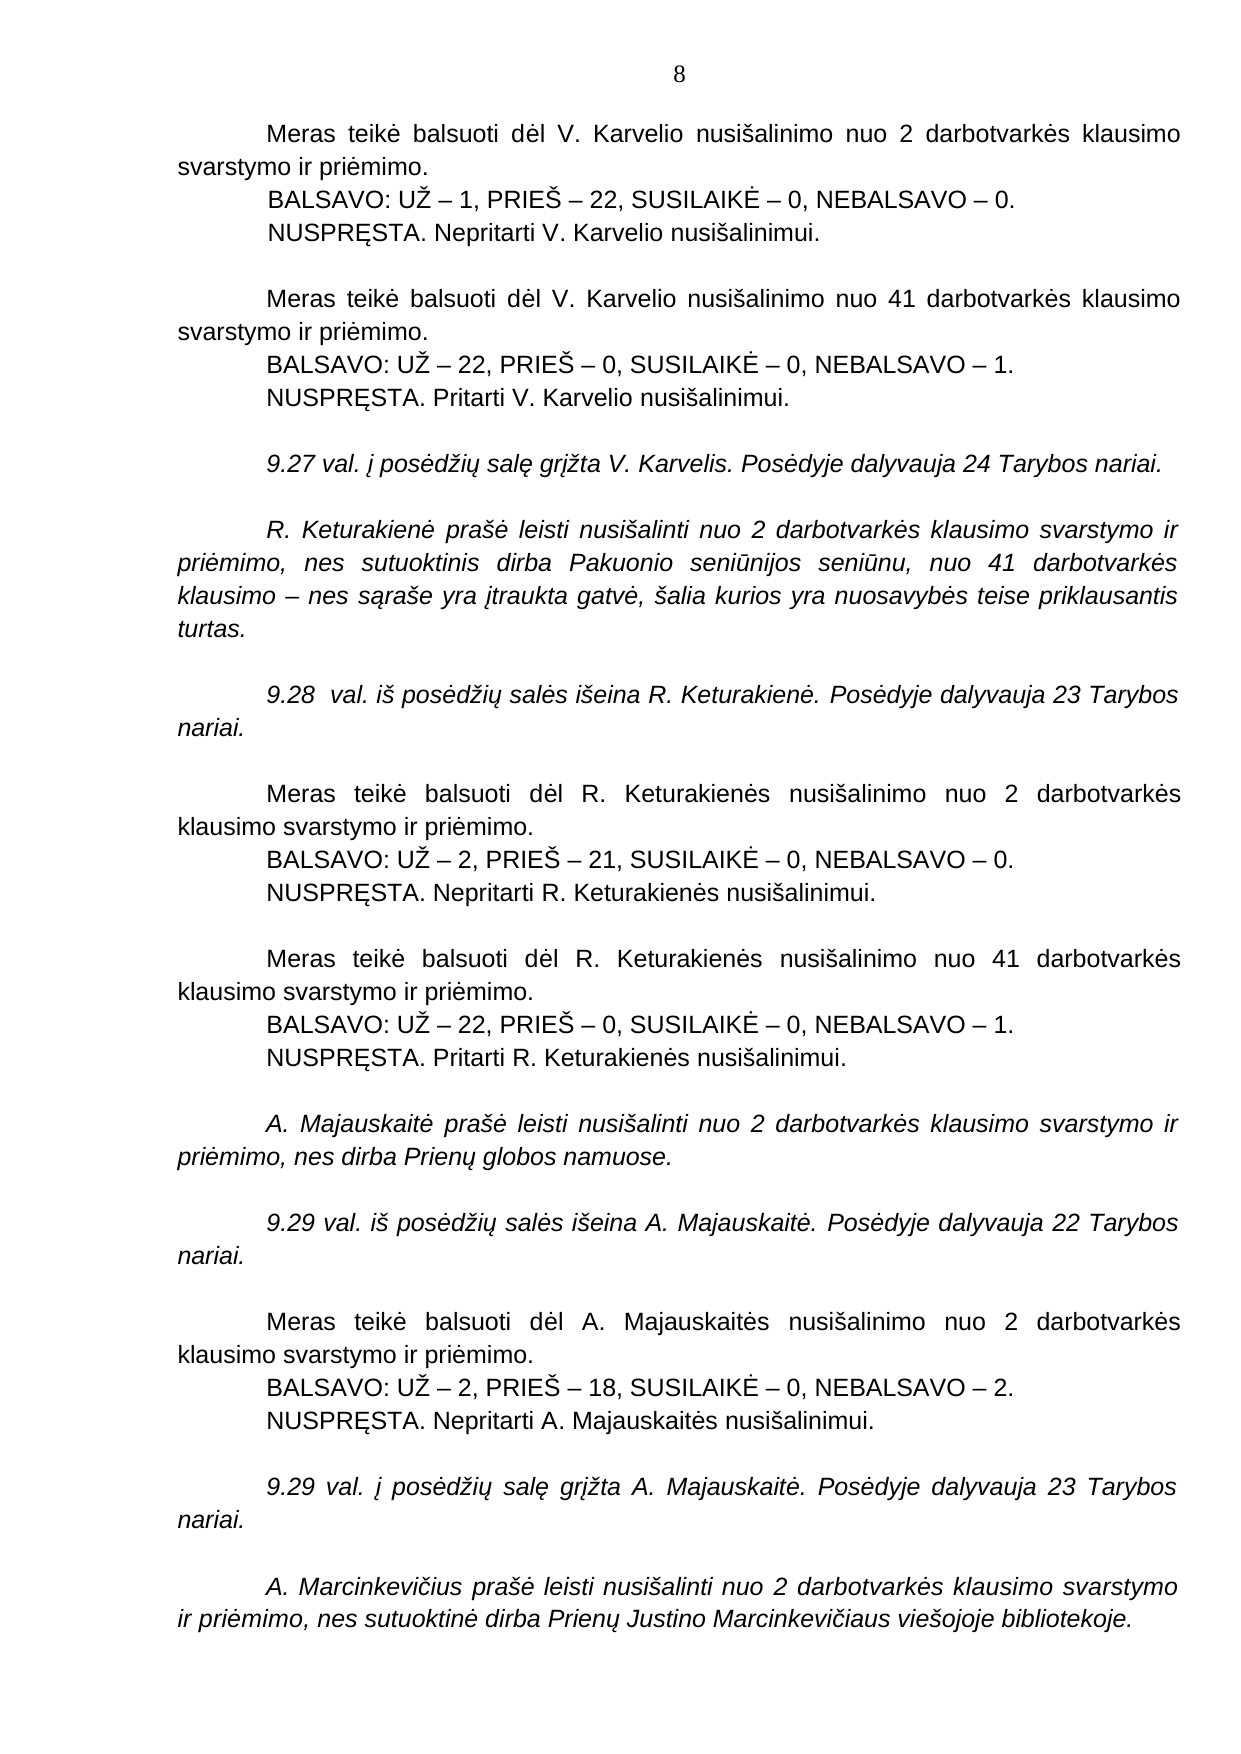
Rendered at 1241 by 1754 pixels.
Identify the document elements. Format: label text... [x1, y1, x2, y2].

text NUSPRĘSTA. Pritarti V. Karvelio nusišalinimui. [177, 383, 1181, 411]
text NUSPRĘSTA. Pritarti R. Keturakienės nusišalinimui. [177, 1043, 1181, 1072]
text Meras teikė balsuoti dėl V. Karvelio nusišalinimo nuo 41 darbotvarkės klausimo svarstymo ir priėmimo. [177, 284, 1181, 345]
text BALSAVO: UŽ – 2, PRIEŠ – 21, SUSILAIKĖ – 0, NEBALSAVO – 0. [177, 845, 1181, 874]
text A. Majauskaitė prašė leisti nusišalinti nuo 2 darbotvarkės klausimo svarstymo ir priėmimo, nes dirba Prienų globos namuose. [177, 1109, 1181, 1171]
text Meras teikė balsuoti dėl R. Keturakienės nusišalinimo nuo 2 darbotvarkės klausimo svarstymo ir priėmimo. [177, 779, 1181, 841]
text 9.28 val. iš posėdžių salės išeina R. Keturakienė. Posėdyje dalyvauja 23 Tarybos nariai. [177, 680, 1181, 742]
text BALSAVO: UŽ – 22, PRIEŠ – 0, SUSILAIKĖ – 0, NEBALSAVO – 1. [177, 1010, 1181, 1039]
text 9.29 val. į posėdžių salę grįžta A. Majauskaitė. Posėdyje dalyvauja 23 Tarybos nariai. [177, 1472, 1181, 1534]
text Meras teikė balsuoti dėl R. Keturakienės nusišalinimo nuo 41 darbotvarkės klausimo svarstymo ir priėmimo. [177, 944, 1181, 1006]
text R. Keturakienė prašė leisti nusišalinti nuo 2 darbotvarkės klausimo svarstymo ir priėmimo, nes sutuoktinis dirba Pakuonio seniūnijos seniūnu, nuo 41 darbotvarkės klausimo – nes sąraše yra įtraukta gatvė, šalia kurios yra nuosavybės teise priklausantis turtas. [177, 515, 1181, 643]
text BALSAVO: UŽ – 2, PRIEŠ – 18, SUSILAIKĖ – 0, NEBALSAVO – 2. [177, 1373, 1181, 1402]
text NUSPRĘSTA. Nepritarti A. Majauskaitės nusišalinimui. [177, 1406, 1181, 1435]
text NUSPRĘSTA. Nepritarti R. Keturakienės nusišalinimui. [177, 878, 1181, 907]
text NUSPRĘSTA. Nepritarti V. Karvelio nusišalinimui. [177, 218, 1181, 246]
text Meras teikė balsuoti dėl A. Majauskaitės nusišalinimo nuo 2 darbotvarkės klausimo svarstymo ir priėmimo. [177, 1307, 1181, 1369]
text 9.27 val. į posėdžių salę grįžta V. Karvelis. Posėdyje dalyvauja 24 Tarybos nariai. [177, 449, 1181, 477]
text Meras teikė balsuoti dėl V. Karvelio nusišalinimo nuo 2 darbotvarkės klausimo svarstymo ir priėmimo. [177, 118, 1181, 180]
text BALSAVO: UŽ – 22, PRIEŠ – 0, SUSILAIKĖ – 0, NEBALSAVO – 1. [177, 350, 1181, 378]
text A. Marcinkevičius prašė leisti nusišalinti nuo 2 darbotvarkės klausimo svarstymo ir priėmimo, nes sutuoktinė dirba Prienų Justino Marcinkevičiaus viešojoje bibliotekoje. [177, 1571, 1181, 1633]
text BALSAVO: UŽ – 1, PRIEŠ – 22, SUSILAIKĖ – 0, NEBALSAVO – 0. [177, 184, 1181, 213]
text 9.29 val. iš posėdžių salės išeina A. Majauskaitė. Posėdyje dalyvauja 22 Tarybos nariai. [177, 1208, 1181, 1270]
